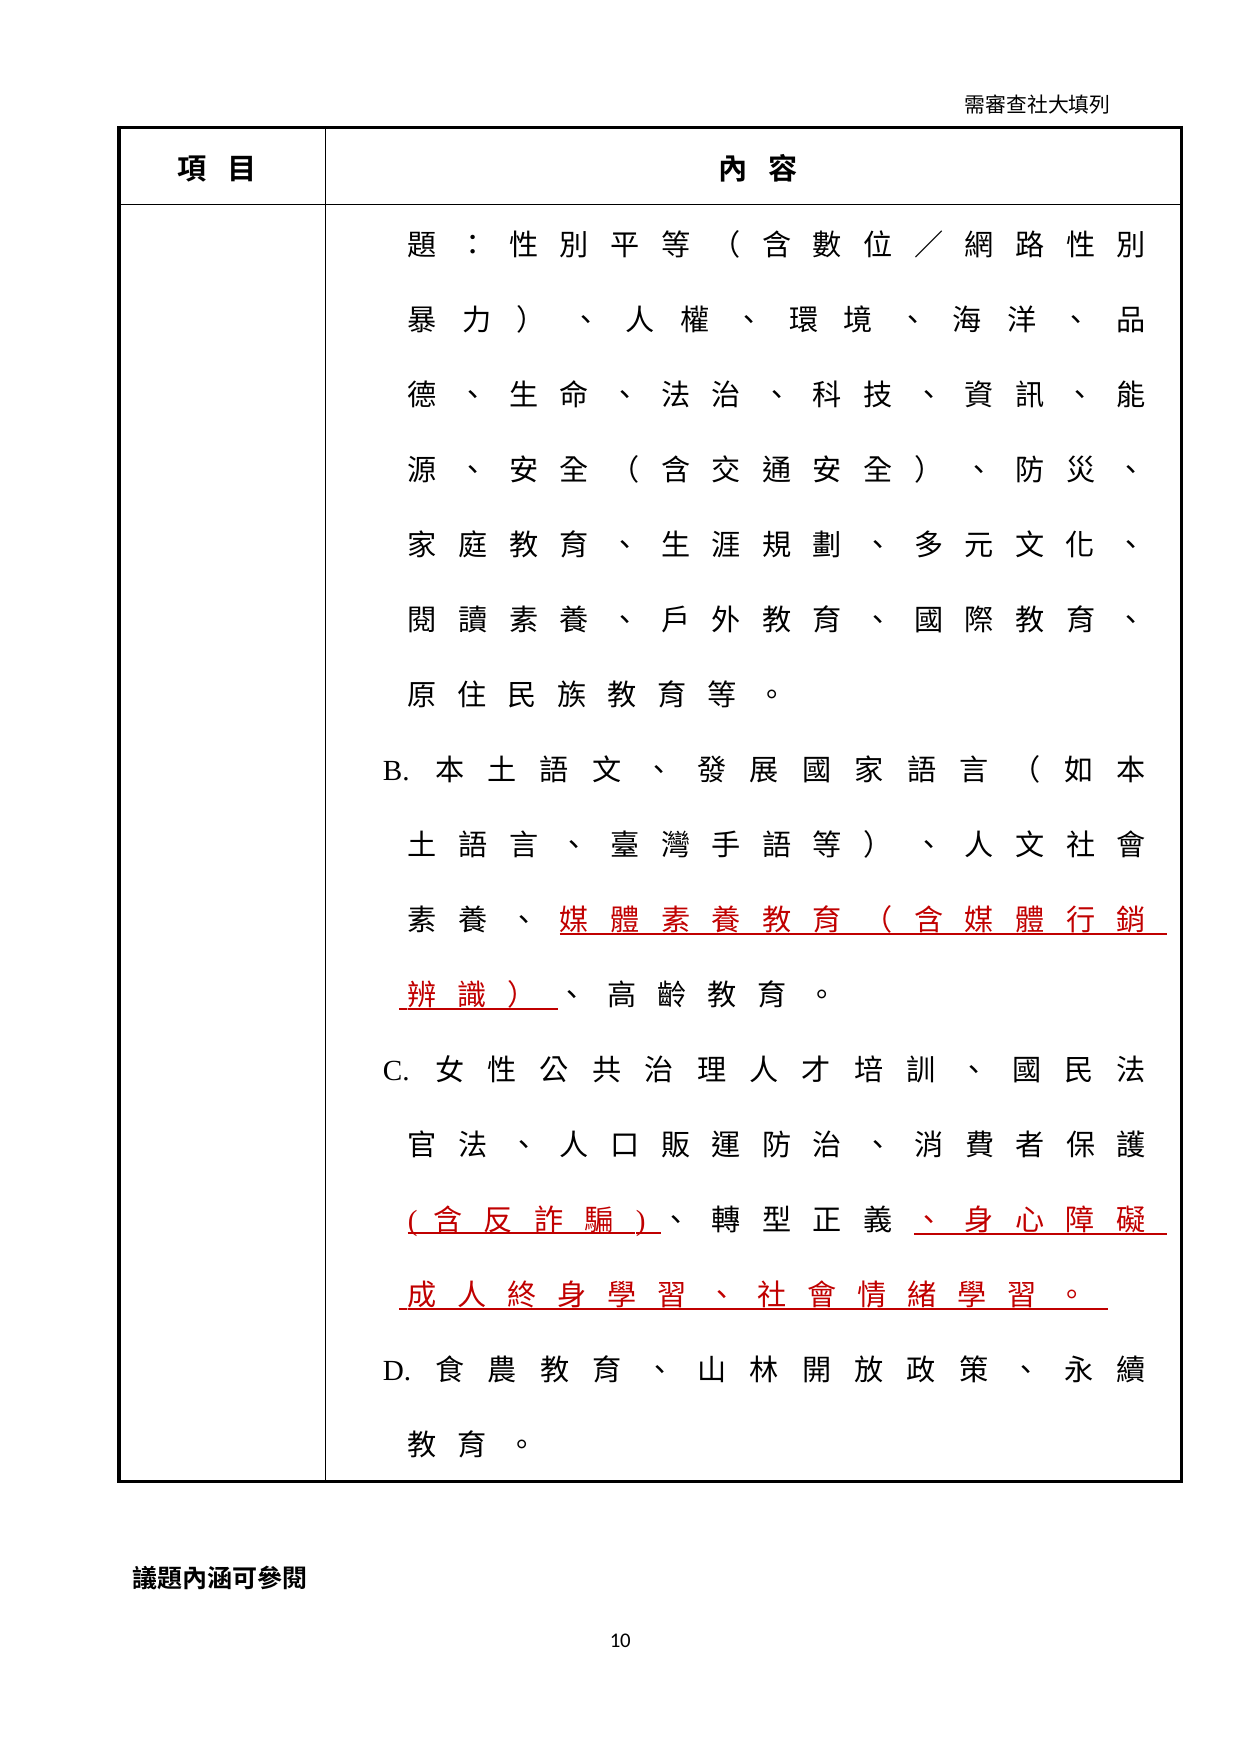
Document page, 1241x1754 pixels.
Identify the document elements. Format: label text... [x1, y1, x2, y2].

table_cell [121, 205, 325, 1480]
table_header 內容 [326, 129, 1180, 204]
table_cell 題：性別平等（含數位／網路性別暴力）、人權、環境、海洋、品德、生命、法治、科技、資訊、能源、安全（含交通安全）、防災、家庭教育、生涯規劃、多元文化、閱讀素養、戶外教育、國際教育、原住民族教育等。 B.本土語文、發展國家語言（如本土語言、臺灣手語等）、人文社會素養、媒體素養教育（含媒體行銷辨識）、高齡教育。 C.女性公共治理人才培訓、國民法官法、人口販運防治、消費者保護(含反詐騙)、轉型正義、身心障礙成人終身學習、社會情緒學習。 D.食農教育、山林開放政策、永續教育。 [326, 205, 1180, 1480]
table_header 項目 [121, 129, 325, 204]
text 議題內涵可參閱 [118, 1558, 1108, 1596]
